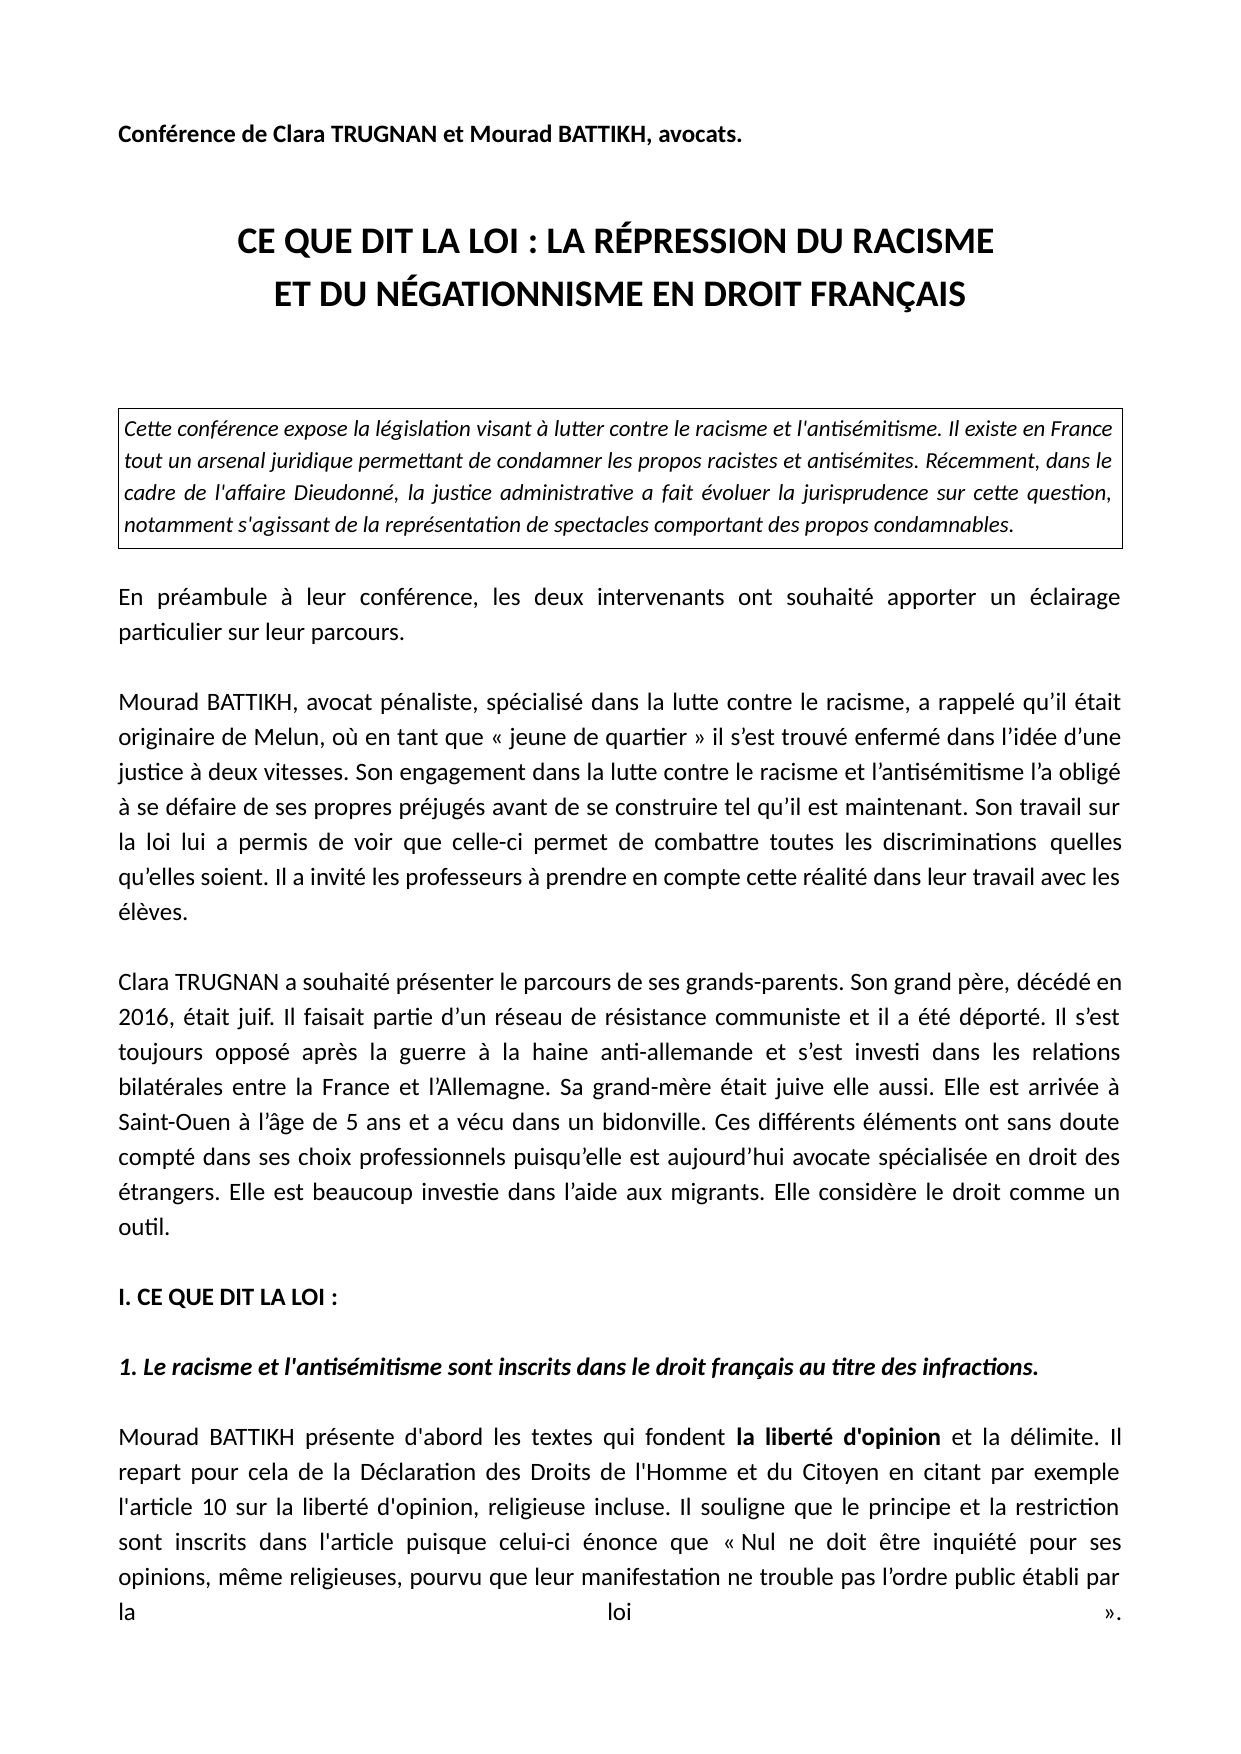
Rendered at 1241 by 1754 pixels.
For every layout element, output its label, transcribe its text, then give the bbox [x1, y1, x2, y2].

text 1. Le racisme et l'antisémitisme sont inscrits dans le droit français au titre des infractions. [118, 1351, 1122, 1381]
text Mourad BATTIKH présente d'abord les textes qui fondent la liberté d'opinion et la délimite. Il repart pour cela de la Déclaration des Droits de l'Homme et du Citoyen en citant par exemple l'article 10 sur la liberté d'opinion, religieuse incluse. Il souligne que le principe et la restriction sont inscrits dans l'article puisque celui-ci énonce que « Nul ne doit être inquiété pour ses opinions, même religieuses, pourvu que leur manifestation ne trouble pas l’ordre public établi par la loi ». [118, 1421, 1122, 1626]
text Mourad BATTIKH, avocat pénaliste, spécialisé dans la lutte contre le racisme, a rappelé qu’il était originaire de Melun, où en tant que « jeune de quartier » il s’est trouvé enfermé dans l’idée d’une justice à deux vitesses. Son engagement dans la lutte contre le racisme et l’antisémitisme l’a obligé à se défaire de ses propres préjugés avant de se construire tel qu’il est maintenant. Son travail sur la loi lui a permis de voir que celle-ci permet de combattre toutes les discriminations quelles qu’elles soient. Il a invité les professeurs à prendre en compte cette réalité dans leur travail avec les élèves. [118, 686, 1122, 926]
text Clara TRUGNAN a souhaité présenter le parcours de ses grands-parents. Son grand père, décédé en 2016, était juif. Il faisait partie d’un réseau de résistance communiste et il a été déporté. Il s’est toujours opposé après la guerre à la haine anti-allemande et s’est investi dans les relations bilatérales entre la France et l’Allemagne. Sa grand-mère était juive elle aussi. Elle est arrivée à Saint-Ouen à l’âge de 5 ans et a vécu dans un bidonville. Ces différents éléments ont sans doute compté dans ses choix professionnels puisqu’elle est aujourd’hui avocate spécialisée en droit des étrangers. Elle est beaucoup investie dans l’aide aux migrants. Elle considère le droit comme un outil. [118, 966, 1122, 1241]
text CE QUE DIT LA LOI : LA RÉPRESSION DU RACISME [118, 217, 1122, 263]
text En préambule à leur conférence, les deux intervenants ont souhaité apporter un éclairage particulier sur leur parcours. [118, 581, 1122, 646]
text I. CE QUE DIT LA LOI : [118, 1281, 1122, 1311]
table_header Cette conférence expose la législation visant à lutter contre le racisme et l'antisémitisme. Il existe en France tout un arsenal juridique permettant de condamner les propos racistes et antisémites. Récemment, dans le cadre de l'affaire Dieudonné, la justice administrative a fait évoluer la jurisprudence sur cette question, notamment s'agissant de la représentation de spectacles comportant des propos condamnables. [119, 409, 1122, 548]
text Conférence de Clara TRUGNAN et Mourad BATTIKH, avocats. [118, 118, 1122, 149]
text ET DU NÉGATIONNISME EN DROIT FRANÇAIS [118, 270, 1122, 316]
